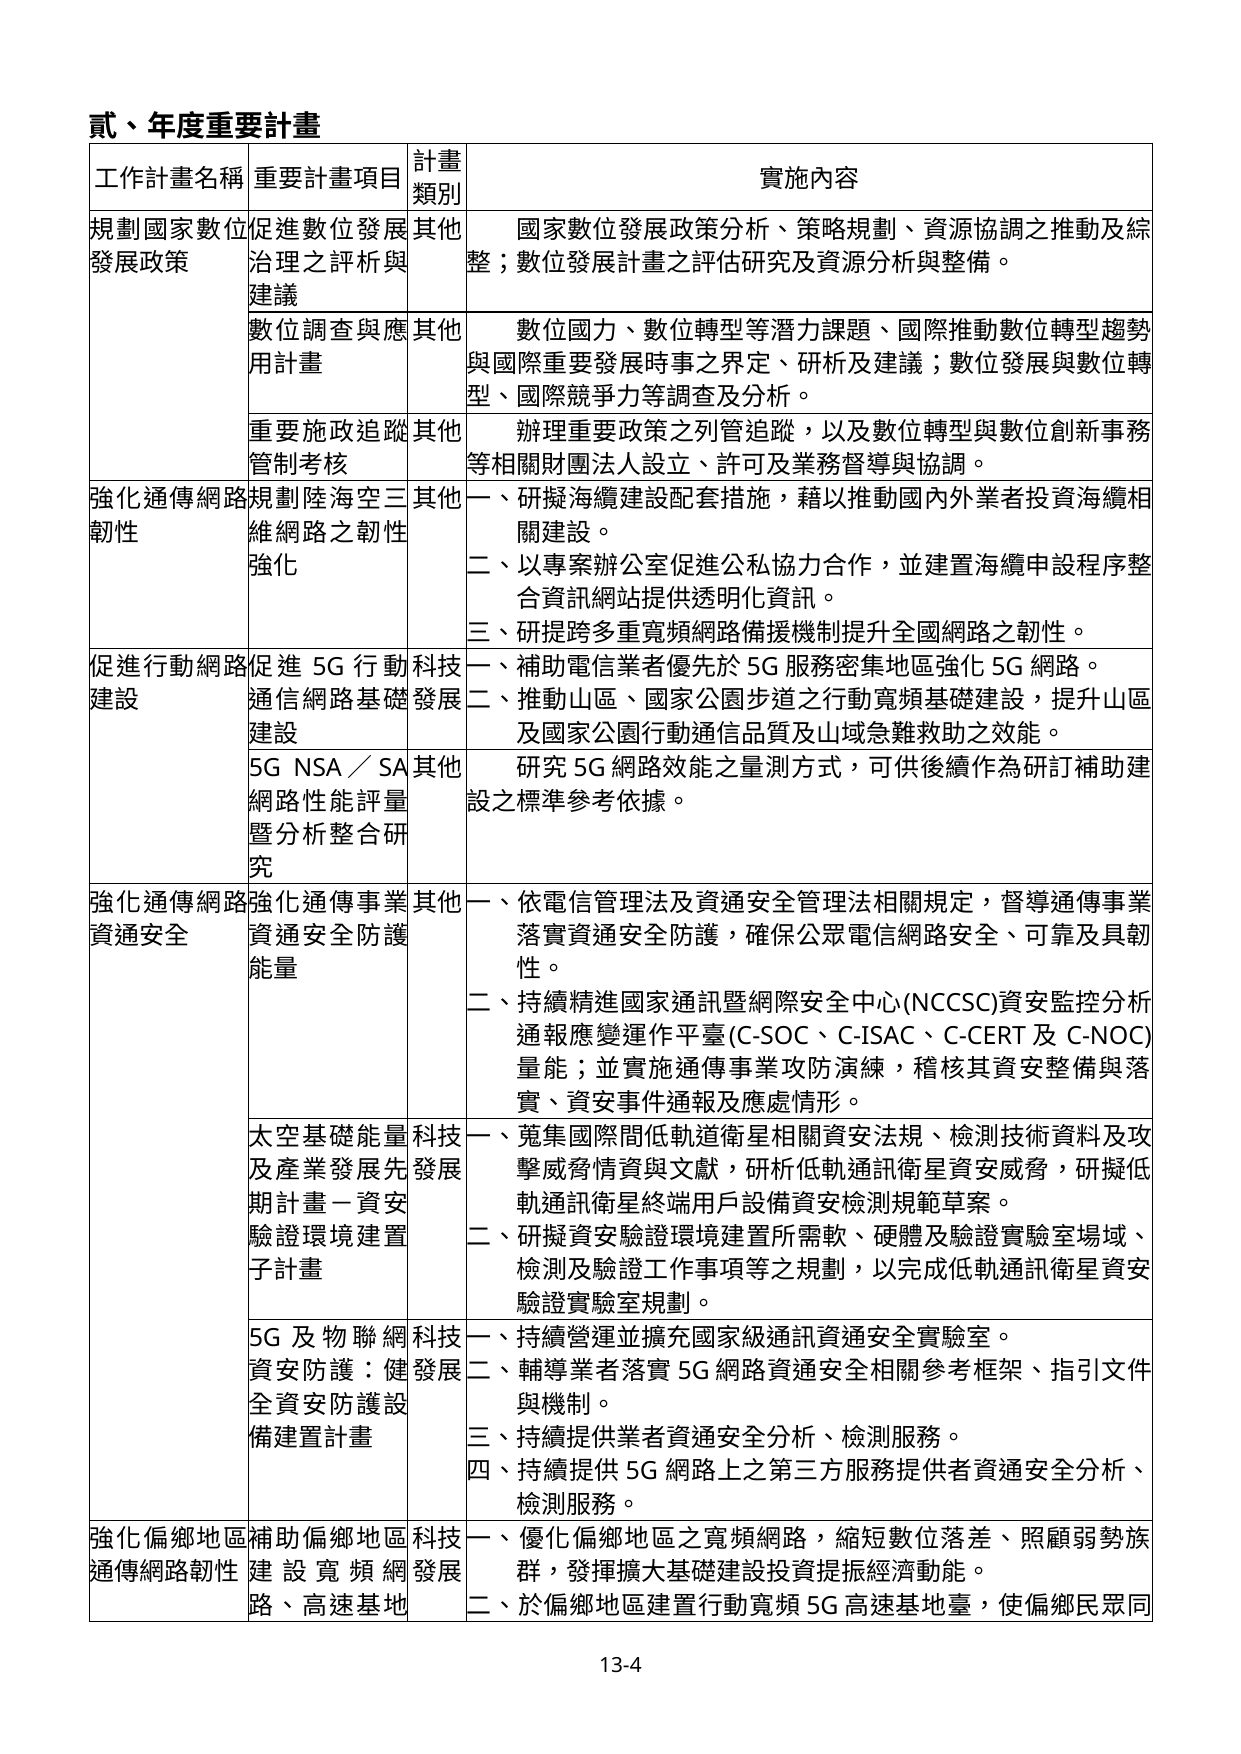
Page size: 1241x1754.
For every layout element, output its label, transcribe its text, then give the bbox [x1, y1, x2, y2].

table_cell 國家數位發展政策分析、策略規劃、資源協調之推動及綜整；數位發展計畫之評估研究及資源分析與整備。 [467, 211, 1152, 311]
table_cell 其他 [408, 414, 466, 480]
table_cell 太空基礎能量及產業發展先期計畫－資安驗證環境建置子計畫 [249, 1119, 407, 1319]
table_cell 辦理重要政策之列管追蹤，以及數位轉型與數位創新事務等相關財團法人設立、許可及業務督導與協調。 [467, 414, 1152, 480]
table_cell 一、蒐集國際間低軌道衛星相關資安法規、檢測技術資料及攻擊威脅情資與文獻，研析低軌通訊衛星資安威脅，研擬低軌通訊衛星終端用戶設備資安檢測規範草案。 二、研擬資安驗證環境建置所需軟、硬體及驗證實驗室場域、檢測及驗證工作事項等之規劃，以完成低軌通訊衛星資安驗證實驗室規劃。 [467, 1119, 1152, 1319]
table_cell 其他 [408, 313, 466, 412]
table_cell 規劃陸海空三維網路之韌性強化 [249, 481, 407, 648]
table_cell 補助偏鄉地區建設寬頻網路、高速基地 [249, 1521, 407, 1621]
table_cell 促進數位發展治理之評析與建議 [249, 211, 407, 311]
table_header 工作計畫名稱 [90, 144, 248, 210]
table_cell 強化通傳事業資通安全防護能量 [249, 884, 407, 1118]
table_cell 強化通傳網路資通安全 [90, 884, 248, 1520]
table_cell 其他 [408, 481, 466, 648]
table_cell 其他 [408, 211, 466, 311]
table_cell 促進行動網路建設 [90, 649, 248, 883]
table_cell 重要施政追蹤管制考核 [249, 414, 407, 480]
table_cell 科技發展 [408, 1119, 466, 1319]
table_header 實施內容 [467, 144, 1152, 210]
table_cell 其他 [408, 750, 466, 883]
table_cell 促進5G行動通信網路基礎建設 [249, 649, 407, 749]
table_cell 一、補助電信業者優先於5G 服務密集地區強化 5G 網路。 二、推動山區、國家公園步道之行動寬頻基礎建設，提升山區及國家公園行動通信品質及山域急難救助之效能。 [467, 649, 1152, 749]
table_cell 一、持續營運並擴充國家級通訊資通安全實驗室。 二、輔導業者落實5G網路資通安全相關參考框架、指引文件與機制。 三、持續提供業者資通安全分析、檢測服務。 四、持續提供5G 網路上之第三方服務提供者資通安全分析、檢測服務。 [467, 1320, 1152, 1520]
table_cell 5G NSA／SA網路性能評量暨分析整合研究 [249, 750, 407, 883]
table_cell 科技發展 [408, 1521, 466, 1621]
table_cell 5G及物聯網資安防護：健全資安防護設備建置計畫 [249, 1320, 407, 1520]
table_cell 強化通傳網路韌性 [90, 481, 248, 648]
table_cell 研究5G網路效能之量測方式，可供後續作為研訂補助建設之標準參考依據。 [467, 750, 1152, 883]
table_cell 一、依電信管理法及資通安全管理法相關規定，督導通傳事業落實資通安全防護，確保公眾電信網路安全、可靠及具韌性。 二、持續精進國家通訊暨網際安全中心(NCCSC)資安監控分析通報應變運作平臺(C-SOC、C-ISAC、C-CERT及 C-NOC)量能；並實施通傳事業攻防演練，稽核其資安整備與落實、資安事件通報及應處情形。 [467, 884, 1152, 1118]
table_cell 科技發展 [408, 1320, 466, 1520]
table_cell 規劃國家數位發展政策 [90, 211, 248, 480]
table_cell 強化偏鄉地區通傳網路韌性 [90, 1521, 248, 1621]
table_cell 科技發展 [408, 649, 466, 749]
table_header 重要計畫項目 [249, 144, 407, 210]
table_cell 一、優化偏鄉地區之寬頻網路，縮短數位落差、照顧弱勢族群，發揮擴大基礎建設投資提振經濟動能。 二、於偏鄉地區建置行動寬頻5G高速基地臺，使偏鄉民眾同 [467, 1521, 1152, 1621]
table_header 計畫類別 [408, 144, 466, 210]
table_cell 其他 [408, 884, 466, 1118]
table_cell 數位調查與應用計畫 [249, 313, 407, 412]
table_cell 數位國力、數位轉型等潛力課題、國際推動數位轉型趨勢與國際重要發展時事之界定、研析及建議；數位發展與數位轉型、國際競爭力等調查及分析。 [467, 313, 1152, 412]
table_cell 一、研擬海纜建設配套措施，藉以推動國內外業者投資海纜相關建設。 二、以專案辦公室促進公私協力合作，並建置海纜申設程序整合資訊網站提供透明化資訊。 三、研提跨多重寬頻網路備援機制提升全國網路之韌性。 [467, 481, 1152, 648]
text 貳、年度重要計畫 [88, 109, 1152, 143]
